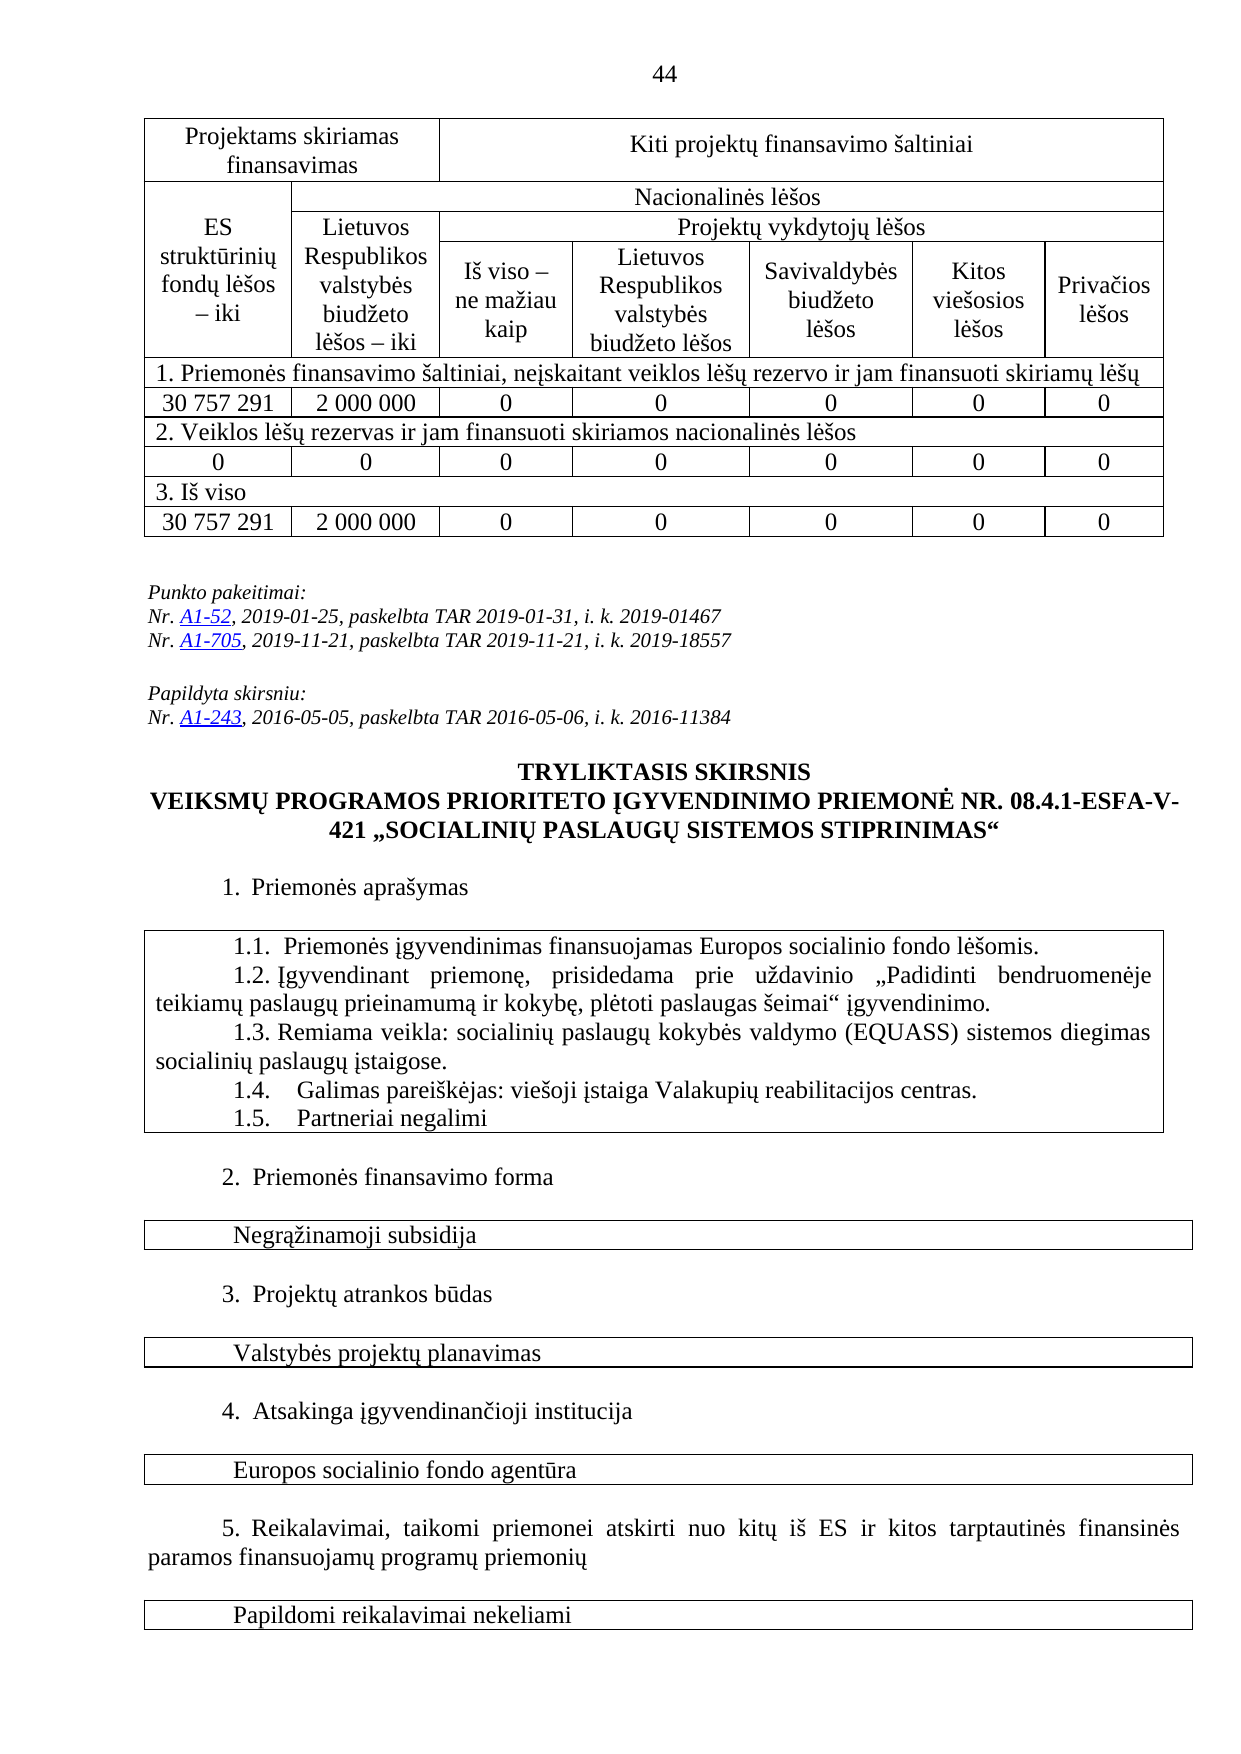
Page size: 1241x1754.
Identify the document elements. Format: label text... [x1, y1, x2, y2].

table_cell Iš viso – ne mažiau kaip [440, 242, 572, 357]
text TRYLIKTASIS SKIRSNIS [148, 757, 1181, 786]
table_cell 0 [573, 388, 749, 416]
table_cell 30 757 291 [145, 388, 291, 416]
table_cell 1. Priemonės finansavimo šaltiniai, neįskaitant veiklos lėšų rezervo ir jam finansuoti skiriamų lėšų [145, 358, 1163, 387]
table_cell 0 [1046, 388, 1163, 416]
text 5. Reikalavimai, taikomi priemonei atskirti nuo kitų iš ES ir kitos tarptautinės finansinės paramos finansuojamų programų priemonių [148, 1513, 1181, 1571]
table_cell 0 [913, 447, 1044, 476]
text Punkto pakeitimai: [148, 580, 1181, 604]
table_cell 0 [440, 447, 572, 476]
text 4. Atsakinga įgyvendinančioji institucija [222, 1396, 1181, 1425]
text 2. Priemonės finansavimo forma [222, 1162, 1181, 1191]
table_cell Lietuvos Respublikos valstybės biudžeto lėšos – iki [292, 212, 439, 357]
table_header 1.1. Priemonės įgyvendinimas finansuojamas Europos socialinio fondo lėšomis. [145, 931, 1163, 960]
table_cell 0 [573, 507, 749, 536]
table_cell 0 [750, 388, 912, 416]
table_cell Projektų vykdytojų lėšos [440, 212, 1163, 241]
table_cell 1.5. Partneriai negalimi [145, 1104, 1163, 1132]
table_cell 0 [440, 507, 572, 536]
table_cell 1.2. Įgyvendinant priemonę, prisidedama prie uždavinio „Padidinti bendruomenėje teikiamų paslaugų prieinamumą ir kokybę, plėtoti paslaugas šeimai“ įgyvendinimo. [145, 960, 1163, 1017]
text Nr. A1-705, 2019-11-21, paskelbta TAR 2019-11-21, i. k. 2019-18557 [148, 628, 1181, 652]
table_cell Savivaldybės biudžeto lėšos [750, 242, 912, 357]
text Nr. A1-243, 2016-05-05, paskelbta TAR 2016-05-06, i. k. 2016-11384 [148, 705, 1181, 729]
table_cell 0 [750, 507, 912, 536]
table_cell 0 [573, 447, 749, 476]
table_cell 0 [440, 388, 572, 416]
table_cell 0 [1046, 447, 1163, 476]
table_cell 0 [750, 447, 912, 476]
table_cell Privačios lėšos [1046, 242, 1163, 357]
table_cell 0 [292, 447, 439, 476]
table_cell 2 000 000 [292, 388, 439, 416]
table_cell 0 [913, 388, 1044, 416]
table_cell 30 757 291 [145, 507, 291, 536]
table_cell 2. Veiklos lėšų rezervas ir jam finansuoti skiriamos nacionalinės lėšos [145, 418, 1163, 446]
table_header Europos socialinio fondo agentūra [145, 1455, 1192, 1483]
table_header Negrąžinamoji subsidija [145, 1221, 1192, 1249]
text VEIKSMŲ PROGRAMOS PRIORITETO ĮGYVENDINIMO PRIEMONĖ NR. 08.4.1-ESFA-V-421 „SOCIALINIŲ PASLAUGŲ SISTEMOS STIPRINIMAS“ [148, 786, 1181, 844]
text Nr. A1-52, 2019-01-25, paskelbta TAR 2019-01-31, i. k. 2019-01467 [148, 604, 1181, 628]
text Papildyta skirsniu: [148, 681, 1181, 705]
text 3. Projektų atrankos būdas [222, 1279, 1181, 1308]
table_cell 0 [145, 447, 291, 476]
table_header Projektams skiriamas finansavimas [145, 119, 439, 181]
table_cell 1.3. Remiama veikla: socialinių paslaugų kokybės valdymo (EQUASS) sistemos diegimas socialinių paslaugų įstaigose. [145, 1017, 1163, 1075]
table_cell 0 [1046, 507, 1163, 536]
text 1. Priemonės aprašymas [148, 872, 1181, 901]
table_cell Kitos viešosios lėšos [913, 242, 1044, 357]
table_header Kiti projektų finansavimo šaltiniai [440, 119, 1163, 181]
table_cell Nacionalinės lėšos [292, 182, 1163, 211]
table_header Valstybės projektų planavimas [145, 1338, 1192, 1366]
table_cell 1.4. Galimas pareiškėjas: viešoji įstaiga Valakupių reabilitacijos centras. [145, 1075, 1163, 1103]
table_cell 2 000 000 [292, 507, 439, 536]
table_cell Lietuvos Respublikos valstybės biudžeto lėšos [573, 242, 749, 357]
table_header Papildomi reikalavimai nekeliami [145, 1601, 1192, 1629]
table_cell ES struktūrinių fondų lėšos – iki [145, 182, 291, 357]
table_cell 3. Iš viso [145, 477, 1163, 506]
table_cell 0 [913, 507, 1044, 536]
